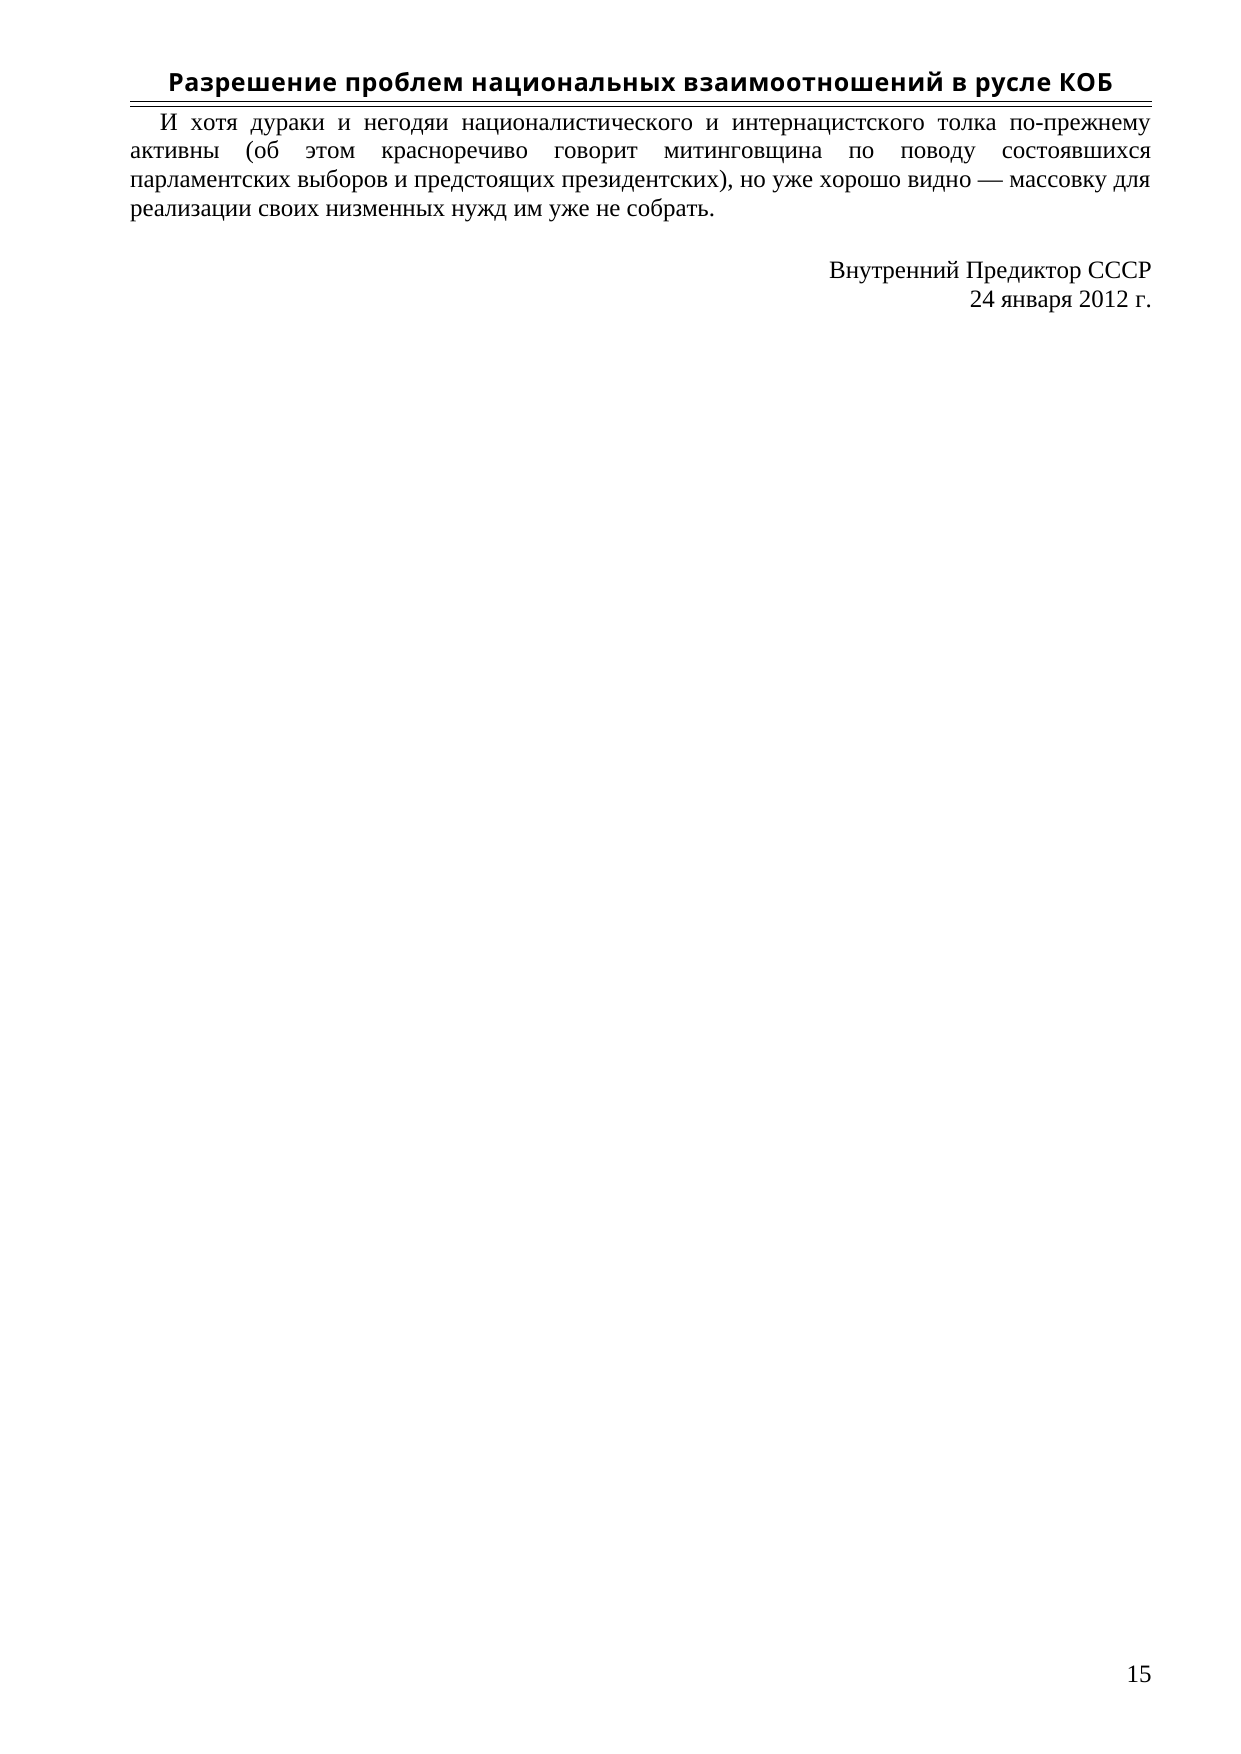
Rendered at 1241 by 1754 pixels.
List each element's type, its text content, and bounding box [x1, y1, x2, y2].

text И хотя дураки и негодяи националистического и интернацистского толка по-прежнему активны (об этом красноречиво говорит митинговщина по поводу состоявшихся парламентских выборов и предстоящих президентских), но уже хорошо видно — массовку для реализации своих низменных нужд им уже не собрать. [130, 107, 1152, 222]
text Внутренний Предиктор СССР 24 января 2012 г. [130, 255, 1152, 313]
